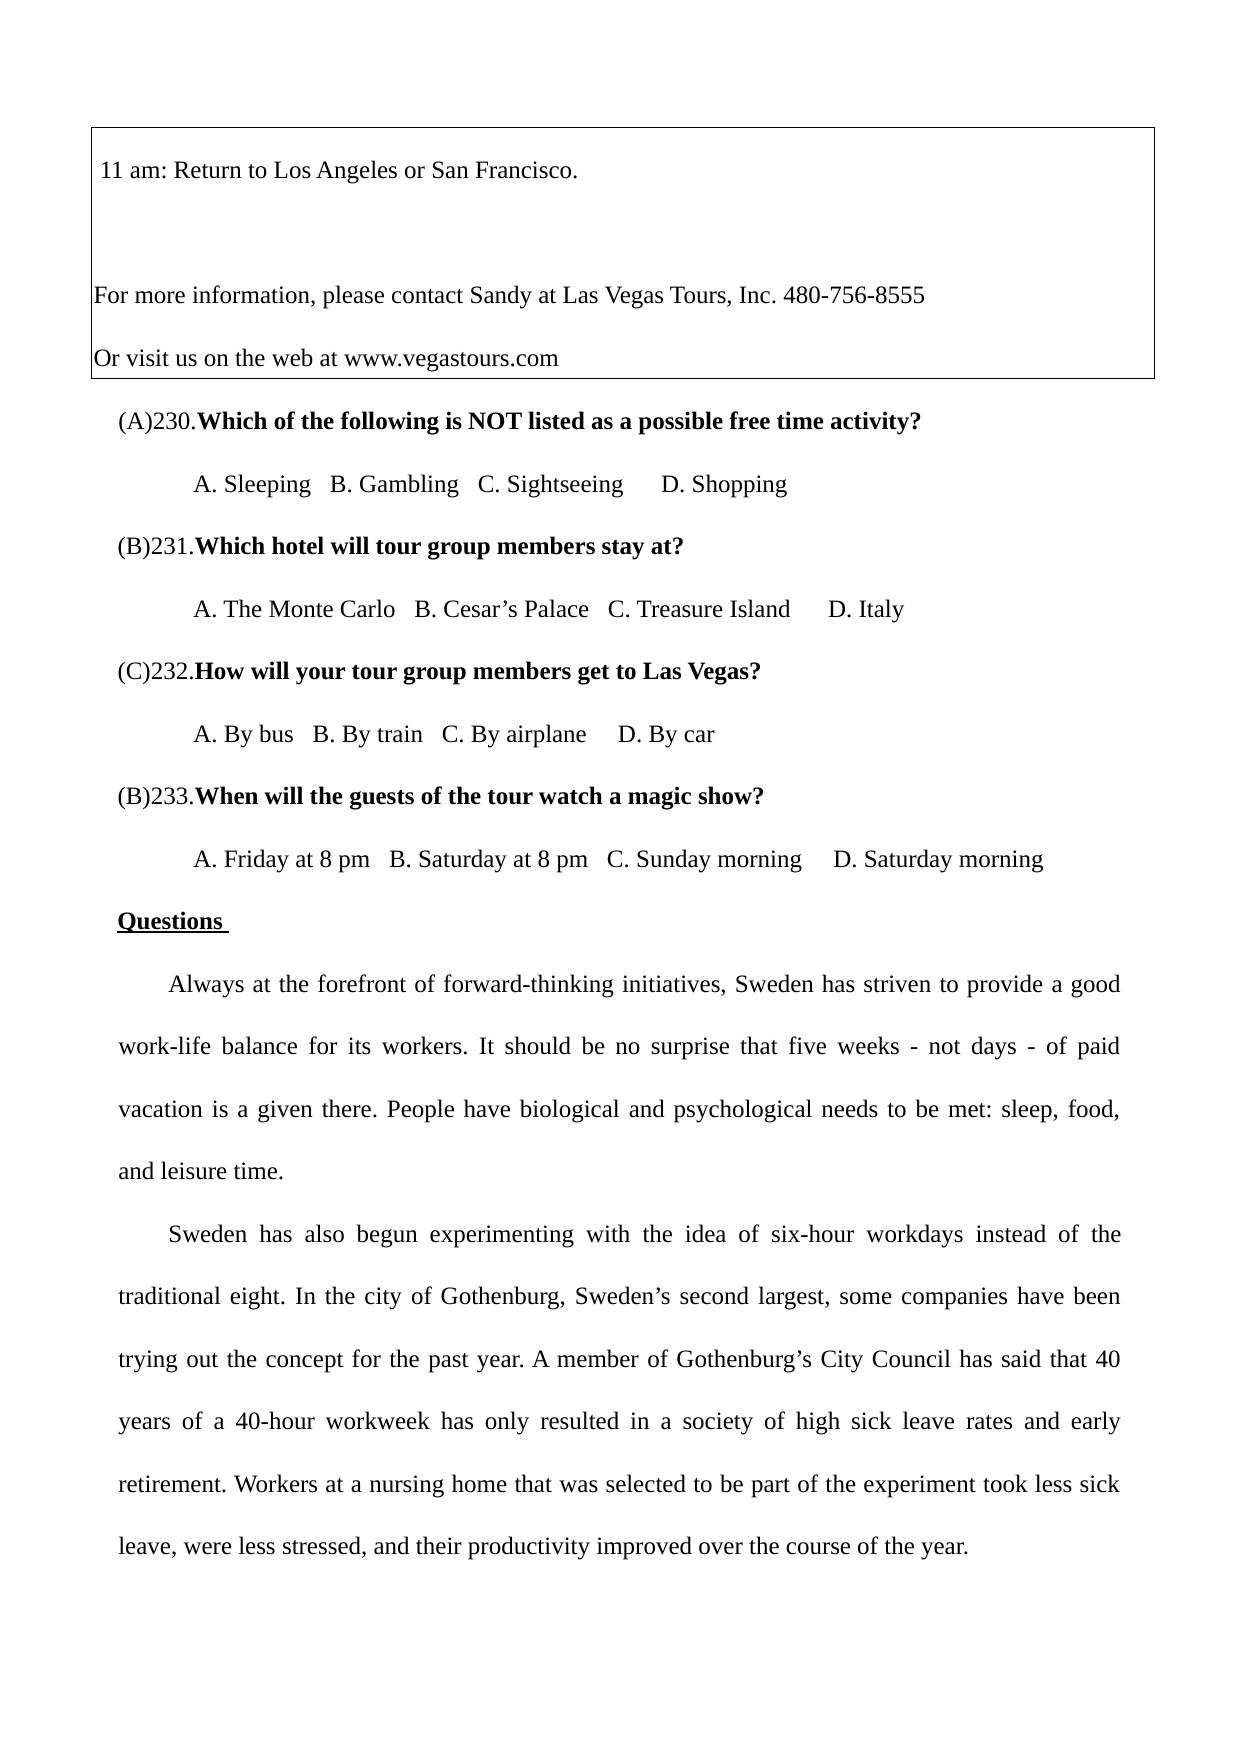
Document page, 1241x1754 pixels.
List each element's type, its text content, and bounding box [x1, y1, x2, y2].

text Always at the forefront of forward-thinking initiatives, Sweden has striven to provide a good work-life balance for its workers. It should be no surprise that five weeks - not days - of paid vacation is a given there. People have biological and psychological needs to be met: sleep, food, and leisure time. [118, 942, 1122, 1192]
table_header 11 am: Return to Los Angeles or San Francisco. For more information, please contact Sandy at Las Vegas Tours, Inc. 480-756-8555 Or visit us on the web at www.vegastours.com [92, 128, 1154, 378]
text A. By bus B. By train C. By airplane D. By car [193, 692, 1122, 754]
text (A)230.Which of the following is NOT listed as a possible free time activity? [118, 379, 1122, 442]
text (C)232.How will your tour group members get to Las Vegas? [117, 629, 1122, 692]
text A. Sleeping B. Gambling C. Sightseeing D. Shopping [193, 442, 1122, 504]
text (B)233.When will the guests of the tour watch a magic show? [117, 754, 1122, 817]
text (B)231.Which hotel will tour group members stay at? [117, 504, 1122, 567]
text A. Friday at 8 pm B. Saturday at 8 pm C. Sunday morning D. Saturday morning [193, 817, 1122, 879]
text Sweden has also begun experimenting with the idea of six-hour workdays instead of the traditional eight. In the city of Gothenburg, Sweden’s second largest, some companies have been trying out the concept for the past year. A member of Gothenburg’s City Council has said that 40 years of a 40-hour workweek has only resulted in a society of high sick leave rates and early retirement. Workers at a nursing home that was selected to be part of the experiment took less sick leave, were less stressed, and their productivity improved over the course of the year. [118, 1192, 1122, 1567]
text Questions [117, 879, 1122, 942]
text A. The Monte Carlo B. Cesar’s Palace C. Treasure Island D. Italy [193, 567, 1122, 629]
